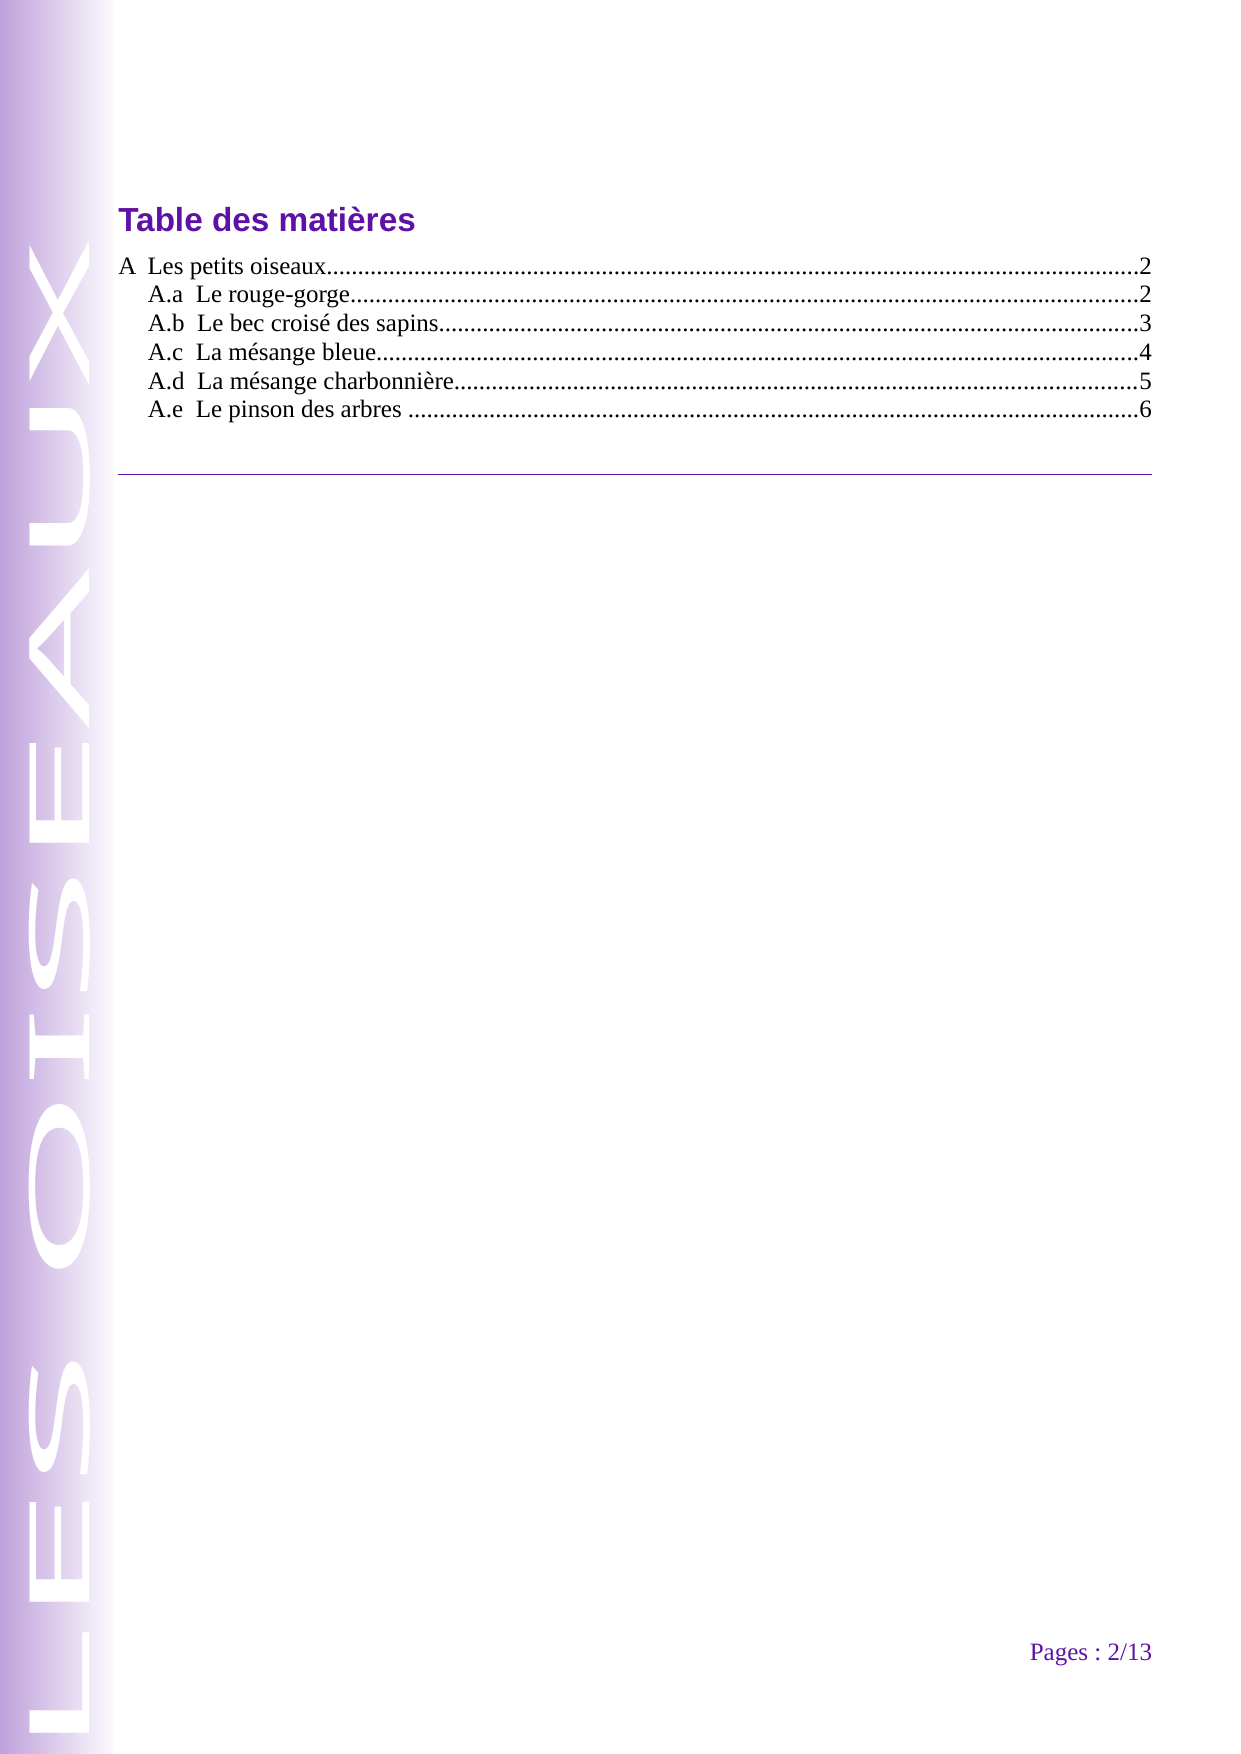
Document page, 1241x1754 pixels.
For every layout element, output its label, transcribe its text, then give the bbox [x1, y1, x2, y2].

text A.e Le pinson des arbres 6 [148, 394, 1152, 423]
text A.c La mésange bleue 4 [148, 337, 1152, 366]
text A.a Le rouge-gorge 2 [148, 279, 1152, 308]
subtitle Table des matières [118, 200, 1152, 238]
text A.b Le bec croisé des sapins 3 [148, 308, 1152, 337]
text A.d La mésange charbonnière 5 [148, 366, 1152, 394]
text A Les petits oiseaux 2 [118, 251, 1152, 279]
